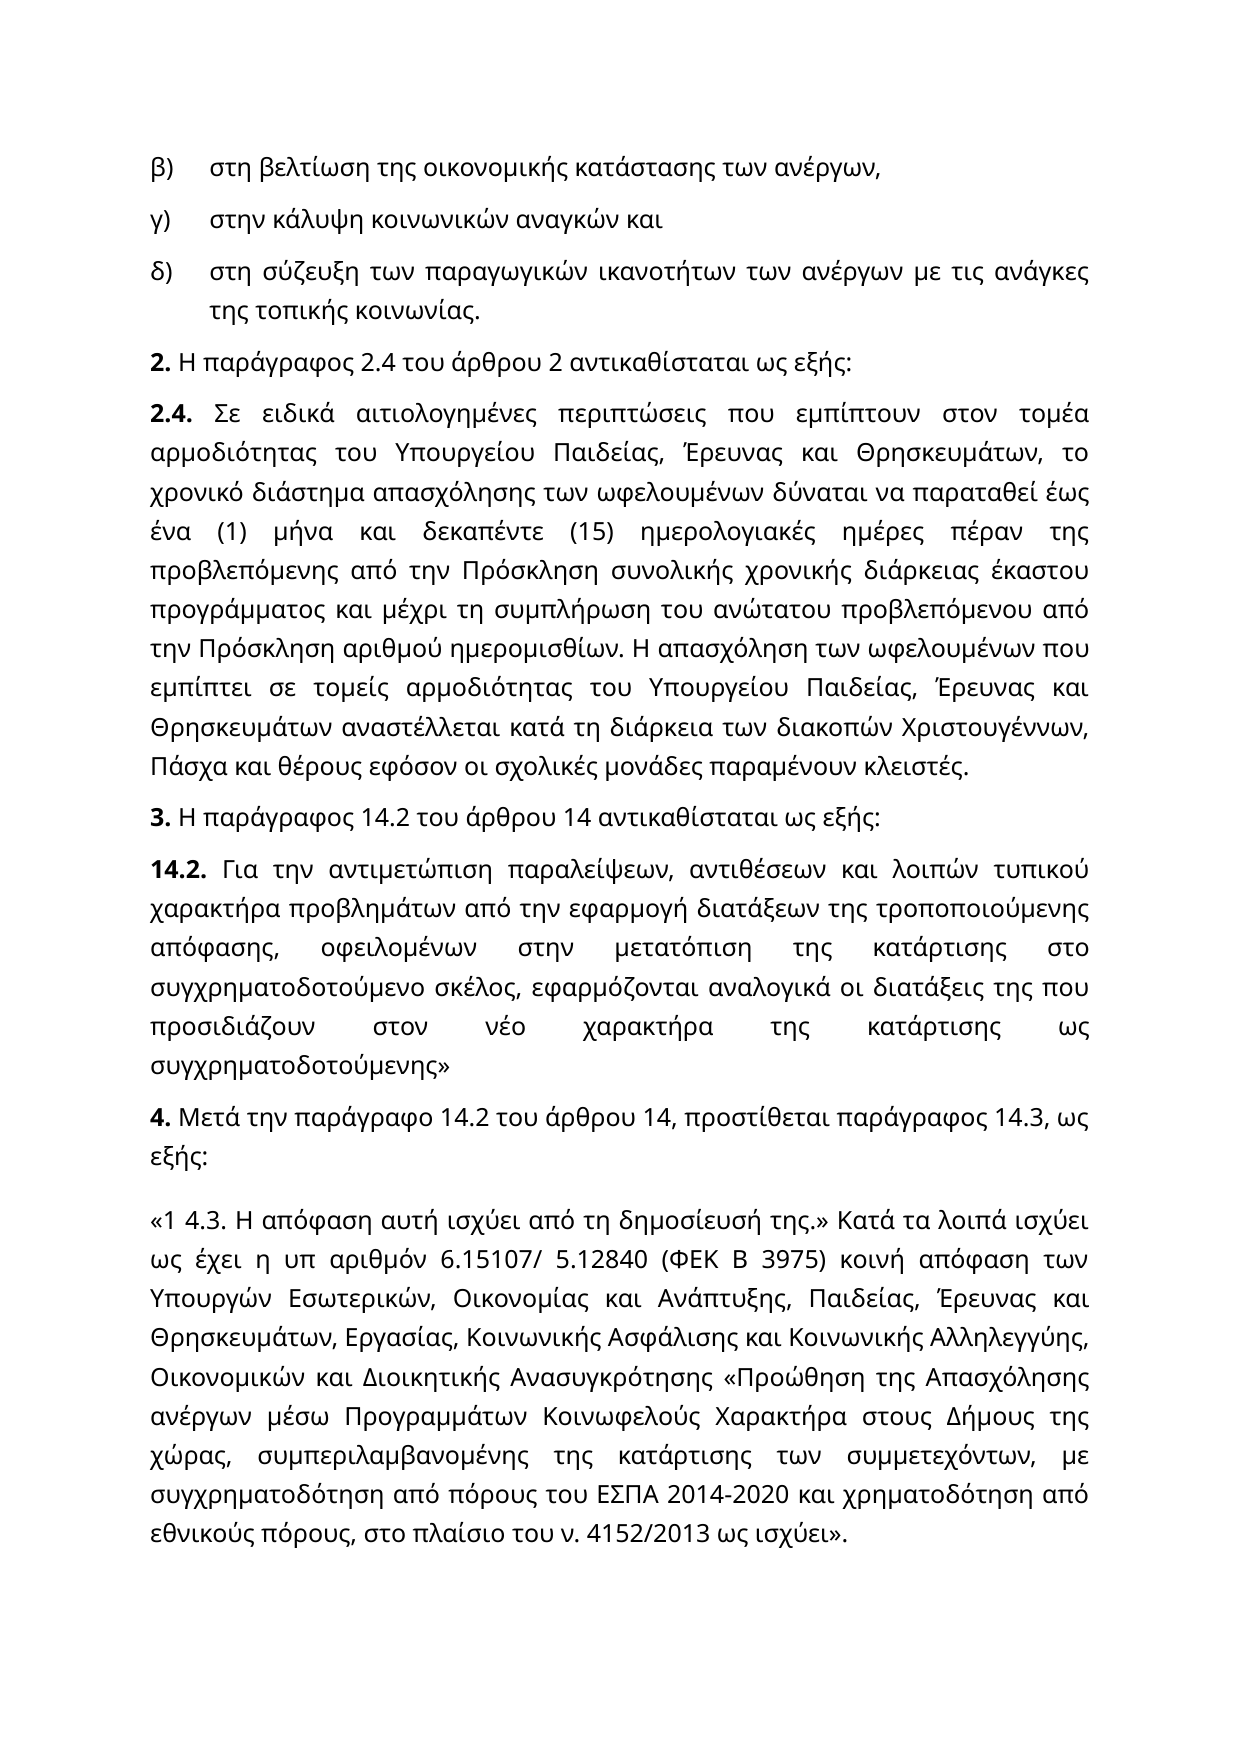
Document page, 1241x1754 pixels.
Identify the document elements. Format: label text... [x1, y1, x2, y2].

text «1 4.3. Η απόφαση αυτή ισχύει από τη δημοσίευσή της.» Κατά τα λοιπά ισχύει ως έχει η υπ αριθμόν 6.15107/ 5.12840 (ΦΕΚ Β 3975) κοινή απόφαση των Υπουργών Εσωτερικών, Οικονομίας και Ανάπτυξης, Παιδείας, Έρευνας και Θρησκευμάτων, Εργασίας, Κοινωνικής Ασφάλισης και Κοινωνικής Αλληλεγγύης, Οικονομικών και Διοικητικής Ανασυγκρότησης «Προώθηση της Απασχόλησης ανέργων μέσω Προγραμμάτων Κοινωφελούς Χαρακτήρα στους Δήμους της χώρας, συμπεριλαμβανομένης της κατάρτισης των συμμετεχόντων, με συγχρηματοδότηση από πόρους του ΕΣΠΑ 2014-2020 και χρηματοδότηση από εθνικούς πόρους, στο πλαίσιο του ν. 4152/2013 ως ισχύει». [150, 1202, 1090, 1550]
list γ) στην κάλυψη κοινωνικών αναγκών και [150, 202, 1090, 236]
list δ) στη σύζευξη των παραγωγικών ικανοτήτων των ανέργων με τις ανάγκες της τοπικής κοινωνίας. [150, 253, 1090, 327]
text 14.2. Για την αντιμετώπιση παραλείψεων, αντιθέσεων και λοιπών τυπικού χαρακτήρα προβλημάτων από την εφαρμογή διατάξεων της τροποποιούμενης απόφασης, οφειλομένων στην μετατόπιση της κατάρτισης στο συγχρηματοδοτούμενο σκέλος, εφαρμόζονται αναλογικά οι διατάξεις της που προσιδιάζουν στον νέο χαρακτήρα της κατάρτισης ως συγχρηματοδοτούμενης» [150, 852, 1090, 1082]
list β) στη βελτίωση της οικονομικής κατάστασης των ανέργων, [150, 150, 1090, 184]
text 4. Μετά την παράγραφο 14.2 του άρθρου 14, προστίθεται παράγραφος 14.3, ως εξής: [150, 1099, 1090, 1172]
text 3. Η παράγραφος 14.2 του άρθρου 14 αντικαθίσταται ως εξής: [150, 800, 1090, 834]
text 2.4. Σε ειδικά αιτιολογημένες περιπτώσεις που εμπίπτουν στον τομέα αρμοδιότητας του Υπουργείου Παιδείας, Έρευνας και Θρησκευμάτων, το χρονικό διάστημα απασχόλησης των ωφελουμένων δύναται να παραταθεί έως ένα (1) μήνα και δεκαπέντε (15) ημερολογιακές ημέρες πέραν της προβλεπόμενης από την Πρόσκληση συνολικής χρονικής διάρκειας έκαστου προγράμματος και μέχρι τη συμπλήρωση του ανώτατου προβλεπόμενου από την Πρόσκληση αριθμού ημερομισθίων. Η απασχόληση των ωφελουμένων που εμπίπτει σε τομείς αρμοδιότητας του Υπουργείου Παιδείας, Έρευνας και Θρησκευμάτων αναστέλλεται κατά τη διάρκεια των διακοπών Χριστουγέννων, Πάσχα και θέρους εφόσον οι σχολικές μονάδες παραμένουν κλειστές. [150, 396, 1090, 782]
text 2. Η παράγραφος 2.4 του άρθρου 2 αντικαθίσταται ως εξής: [150, 344, 1090, 378]
